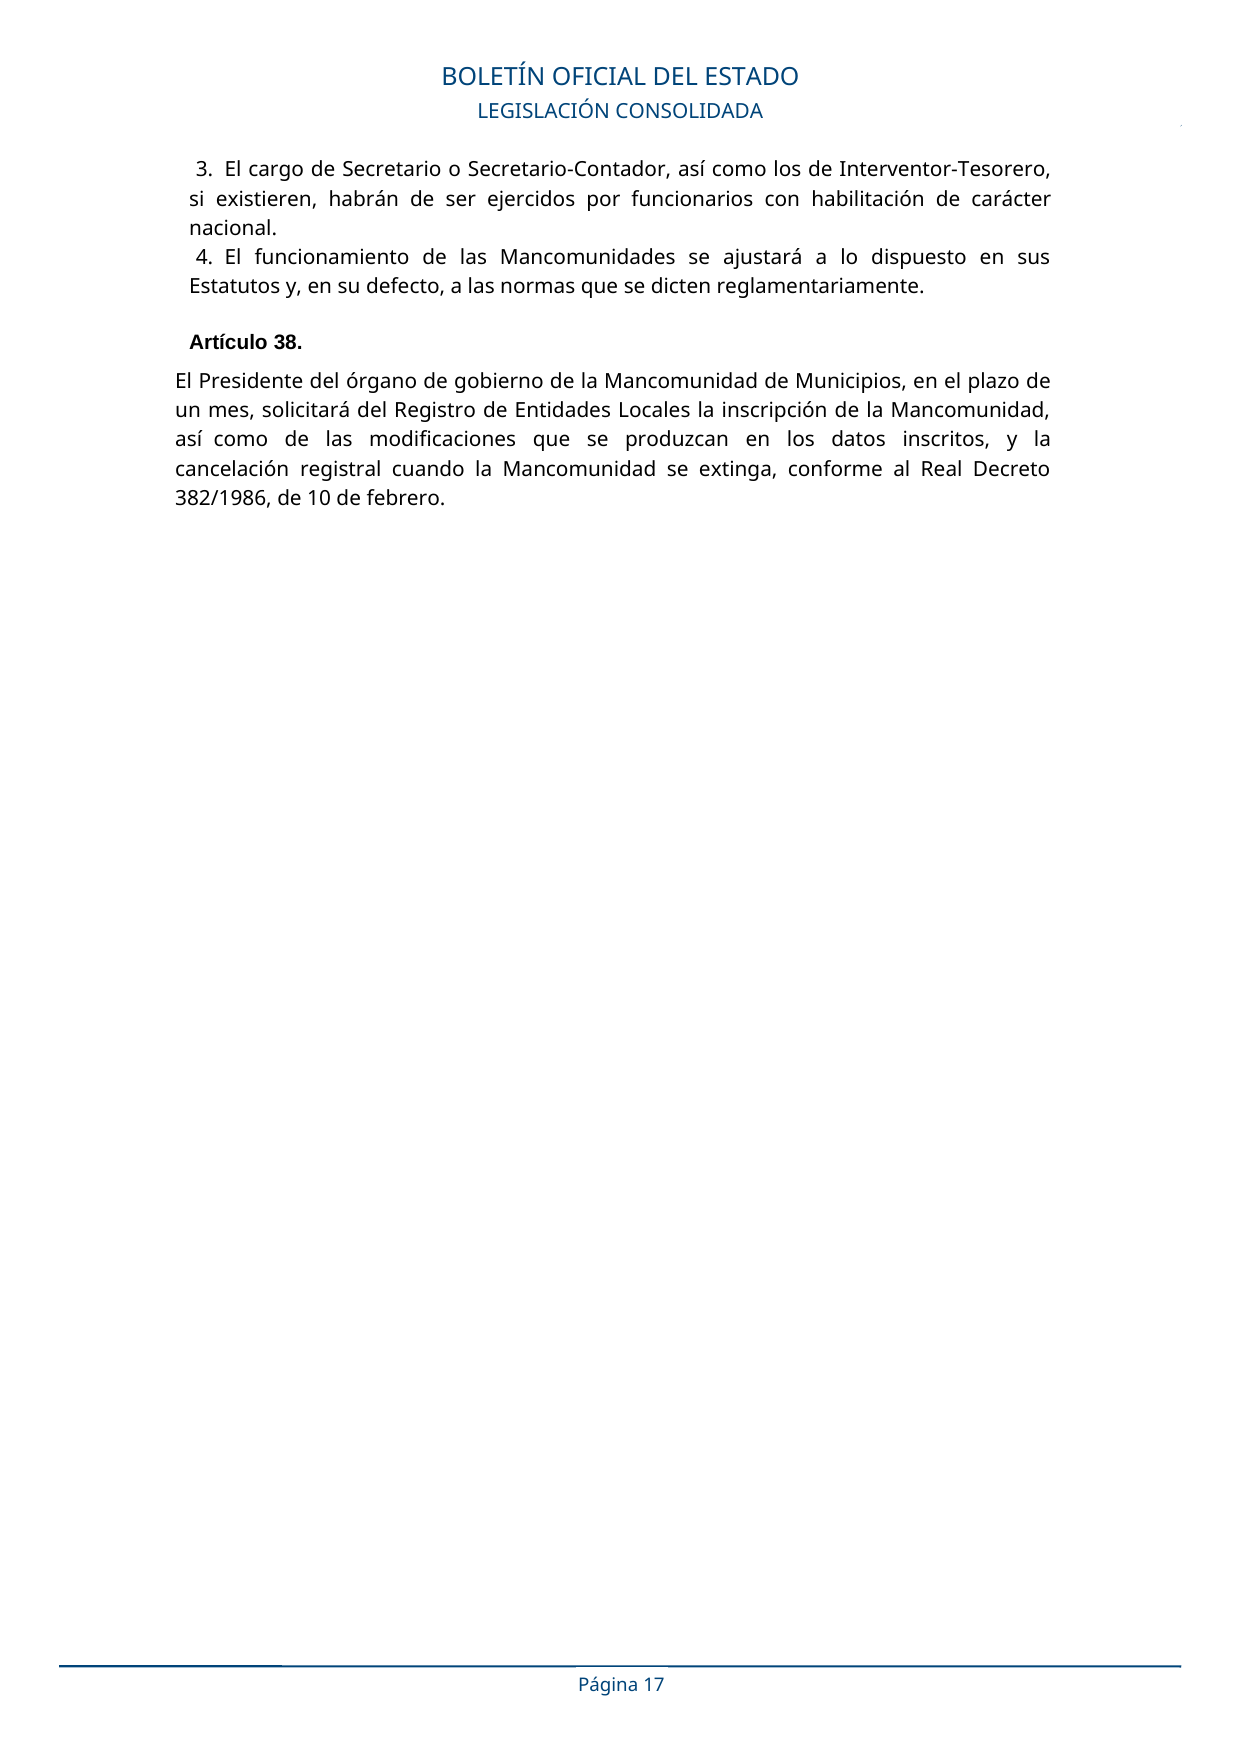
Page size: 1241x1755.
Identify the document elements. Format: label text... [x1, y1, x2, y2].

list El funcionamiento de las Mancomunidades se ajustará a lo dispuesto en sus Estatutos y, en su defecto, a las normas que se dicten reglamentariamente. [175, 242, 1052, 300]
list El cargo de Secretario o Secretario-Contador, así como los de Interventor-Tesorero, si existieren, habrán de ser ejercidos por funcionarios con habilitación de carácter nacional. [175, 154, 1052, 241]
text El Presidente del órgano de gobierno de la Mancomunidad de Municipios, en el plazo de un mes, solicitará del Registro de Entidades Locales la inscripción de la Mancomunidad, así como de las modificaciones que se produzcan en los datos inscritos, y la cancelación registral cuando la Mancomunidad se extinga, conforme al Real Decreto 382/1986, de 10 de febrero. [175, 366, 1052, 512]
subtitle Artículo 38. [189, 330, 1066, 354]
